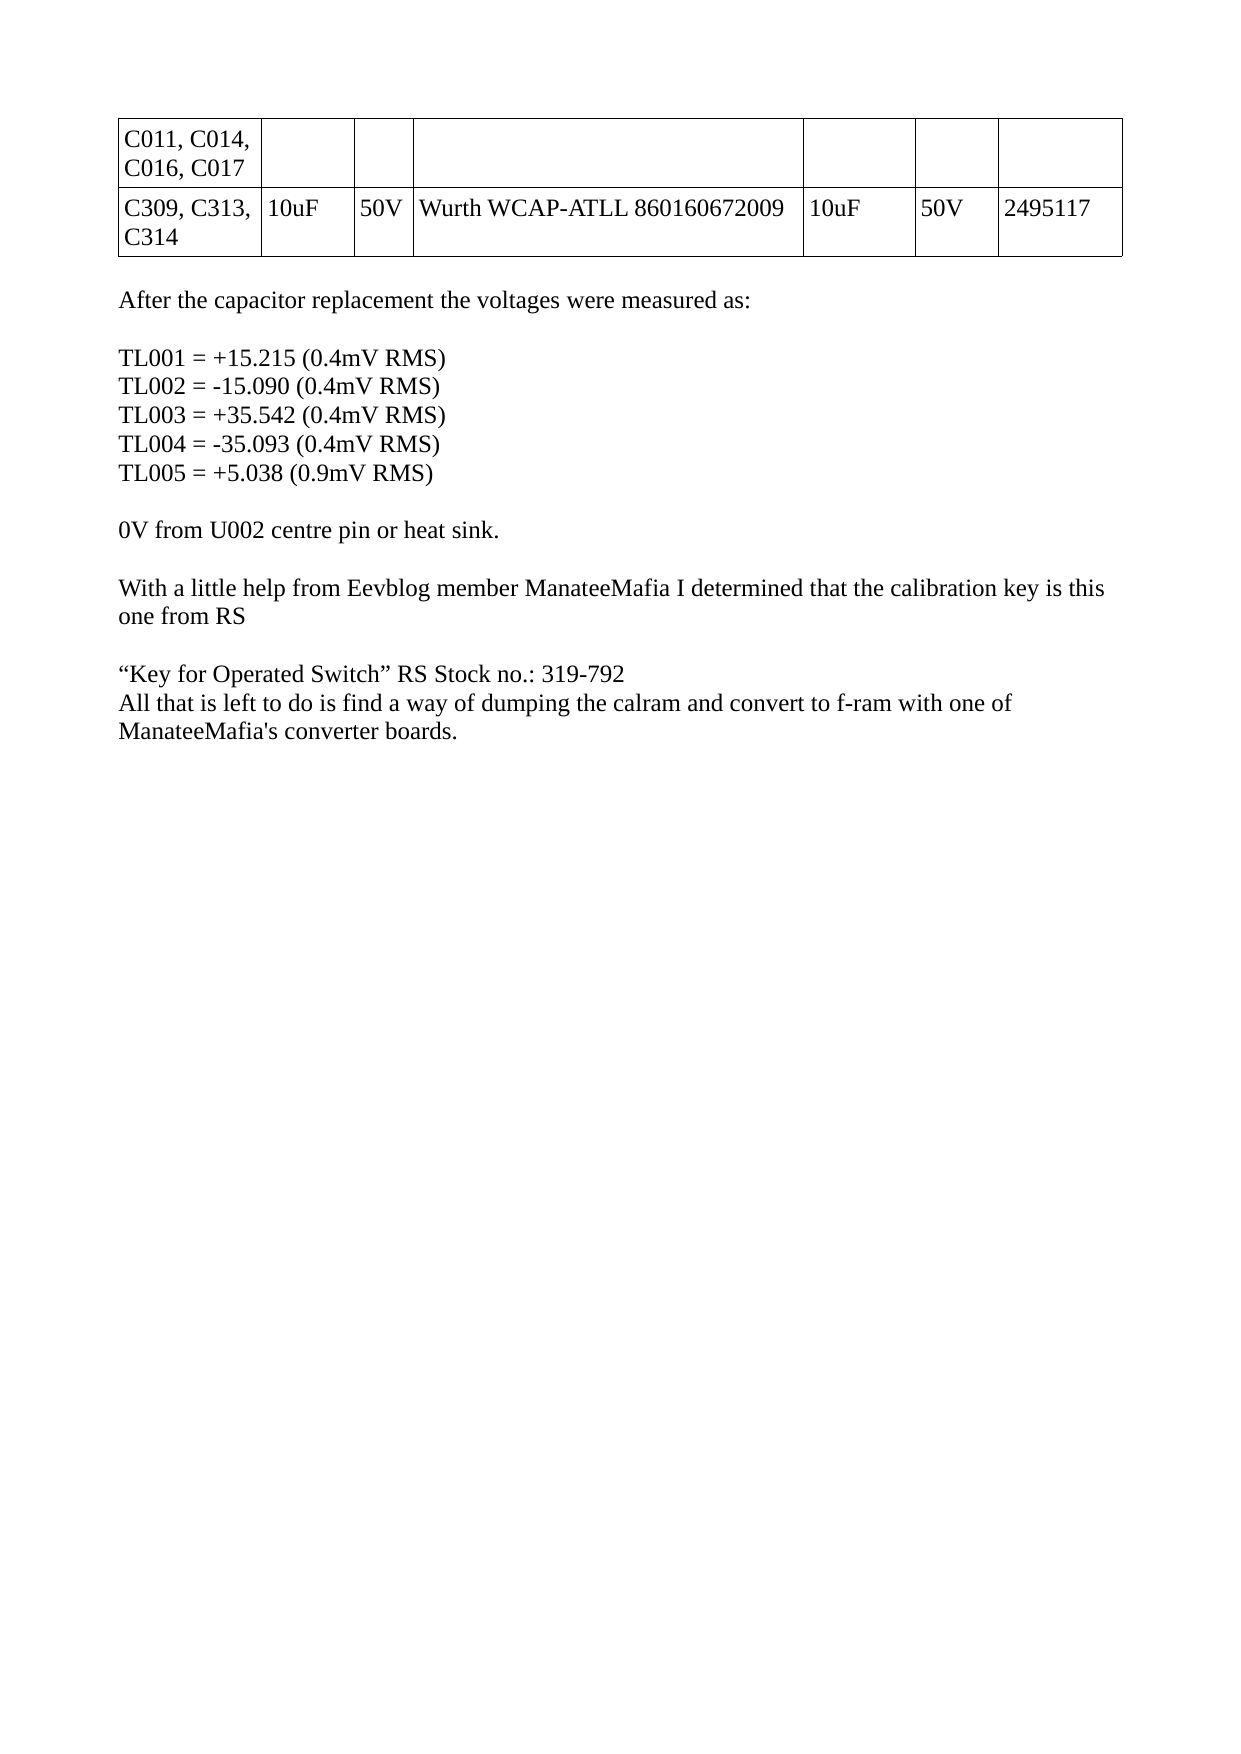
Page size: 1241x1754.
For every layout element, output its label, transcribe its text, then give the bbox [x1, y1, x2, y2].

table_cell C011, C014, C016, C017 [119, 119, 261, 187]
table_cell 10uF [262, 188, 354, 256]
table_cell C309, C313, C314 [119, 188, 261, 256]
table_cell 50V [355, 188, 413, 256]
table_cell [262, 119, 354, 187]
text 0V from U002 centre pin or heat sink. [118, 515, 1122, 544]
text After the capacitor replacement the voltages were measured as: [118, 285, 1122, 314]
text TL004 = -35.093 (0.4mV RMS) [118, 429, 1122, 458]
table_cell [999, 119, 1122, 187]
text All that is left to do is find a way of dumping the calram and convert to f-ram with one of ManateeMafia's converter boards. [118, 688, 1122, 745]
table_cell [916, 119, 998, 187]
text With a little help from Eevblog member ManateeMafia I determined that the calibration key is this one from RS [118, 573, 1122, 630]
table_cell [355, 119, 413, 187]
table_cell 50V [916, 188, 998, 256]
text TL005 = +5.038 (0.9mV RMS) [118, 458, 1122, 486]
text TL001 = +15.215 (0.4mV RMS) [118, 343, 1122, 371]
text “Key for Operated Switch” RS Stock no.: 319-792 [118, 659, 1122, 688]
text TL003 = +35.542 (0.4mV RMS) [118, 400, 1122, 429]
table_cell [804, 119, 915, 187]
table_cell [414, 119, 803, 187]
table_cell 2495117 [999, 188, 1122, 256]
table_cell Wurth WCAP-ATLL 860160672009 [414, 188, 803, 256]
table_cell 10uF [804, 188, 915, 256]
text TL002 = -15.090 (0.4mV RMS) [118, 371, 1122, 400]
